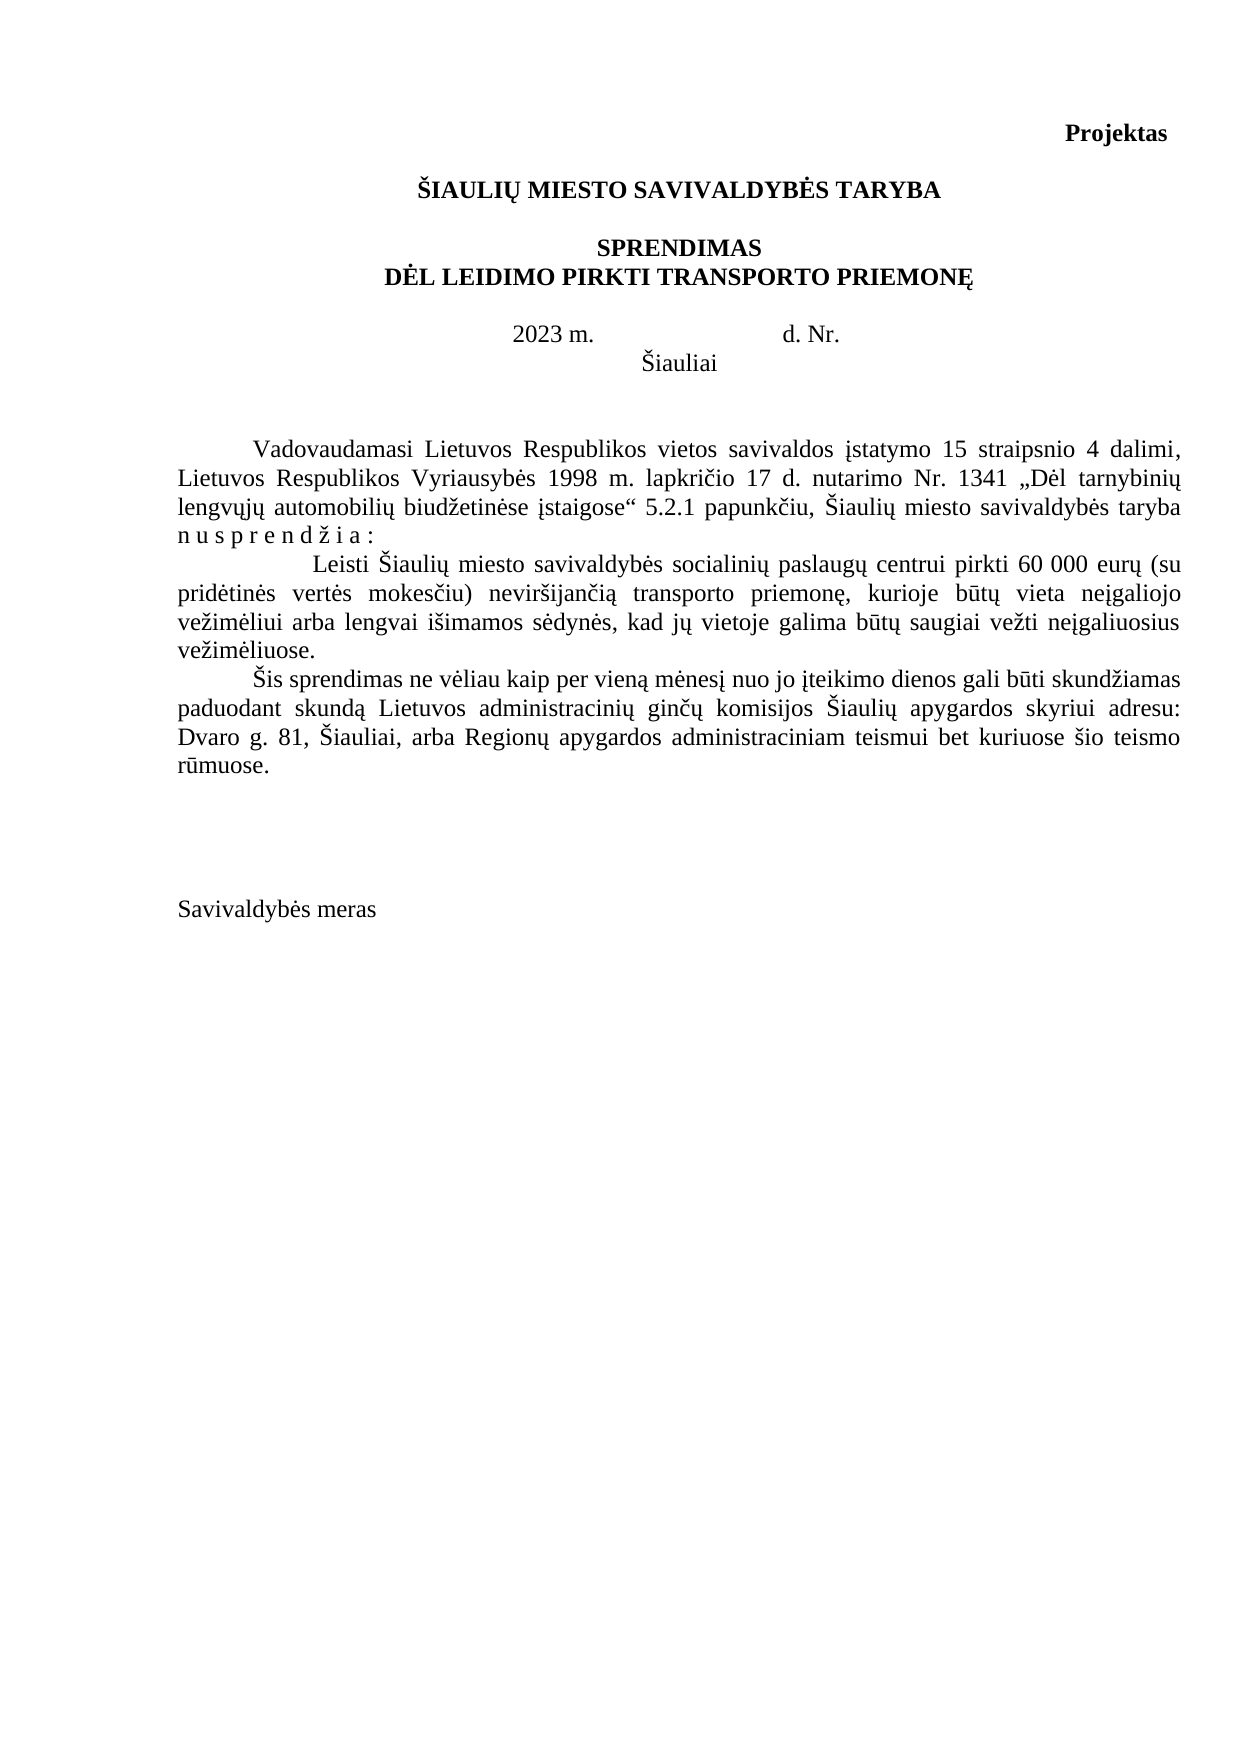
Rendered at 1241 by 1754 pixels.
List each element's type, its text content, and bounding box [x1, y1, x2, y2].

text Leisti Šiaulių miesto savivaldybės socialinių paslaugų centrui pirkti 60 000 eurų (su pridėtinės vertės mokesčiu) neviršijančią transporto priemonę, kurioje būtų vieta neįgaliojo vežimėliui arba lengvai išimamos sėdynės, kad jų vietoje galima būtų saugiai vežti neįgaliuosius vežimėliuose. [177, 549, 1181, 664]
text Vadovaudamasi Lietuvos Respublikos vietos savivaldos įstatymo 15 straipsnio 4 dalimi, Lietuvos Respublikos Vyriausybės 1998 m. lapkričio 17 d. nutarimo Nr. 1341 „Dėl tarnybinių lengvųjų automobilių biudžetinėse įstaigose“ 5.2.1 papunkčiu, Šiaulių miesto savivaldybės taryba nusprendžia: [177, 434, 1181, 549]
text Savivaldybės meras [177, 894, 1181, 923]
text ŠIAULIŲ MIESTO SAVIVALDYBĖS TARYBA [177, 176, 1181, 204]
text SPRENDIMAS [177, 233, 1181, 262]
text 2023 m. d. Nr. [177, 319, 1181, 348]
text DĖL LEIDIMO PIRKTI TRANSPORTO PRIEMONĘ [177, 262, 1181, 291]
text Šiauliai [177, 348, 1181, 377]
text Projektas [987, 118, 1181, 147]
text Šis sprendimas ne vėliau kaip per vieną mėnesį nuo jo įteikimo dienos gali būti skundžiamas paduodant skundą Lietuvos administracinių ginčų komisijos Šiaulių apygardos skyriui adresu: Dvaro g. 81, Šiauliai, arba Regionų apygardos administraciniam teismui bet kuriuose šio teismo rūmuose. [177, 664, 1181, 779]
